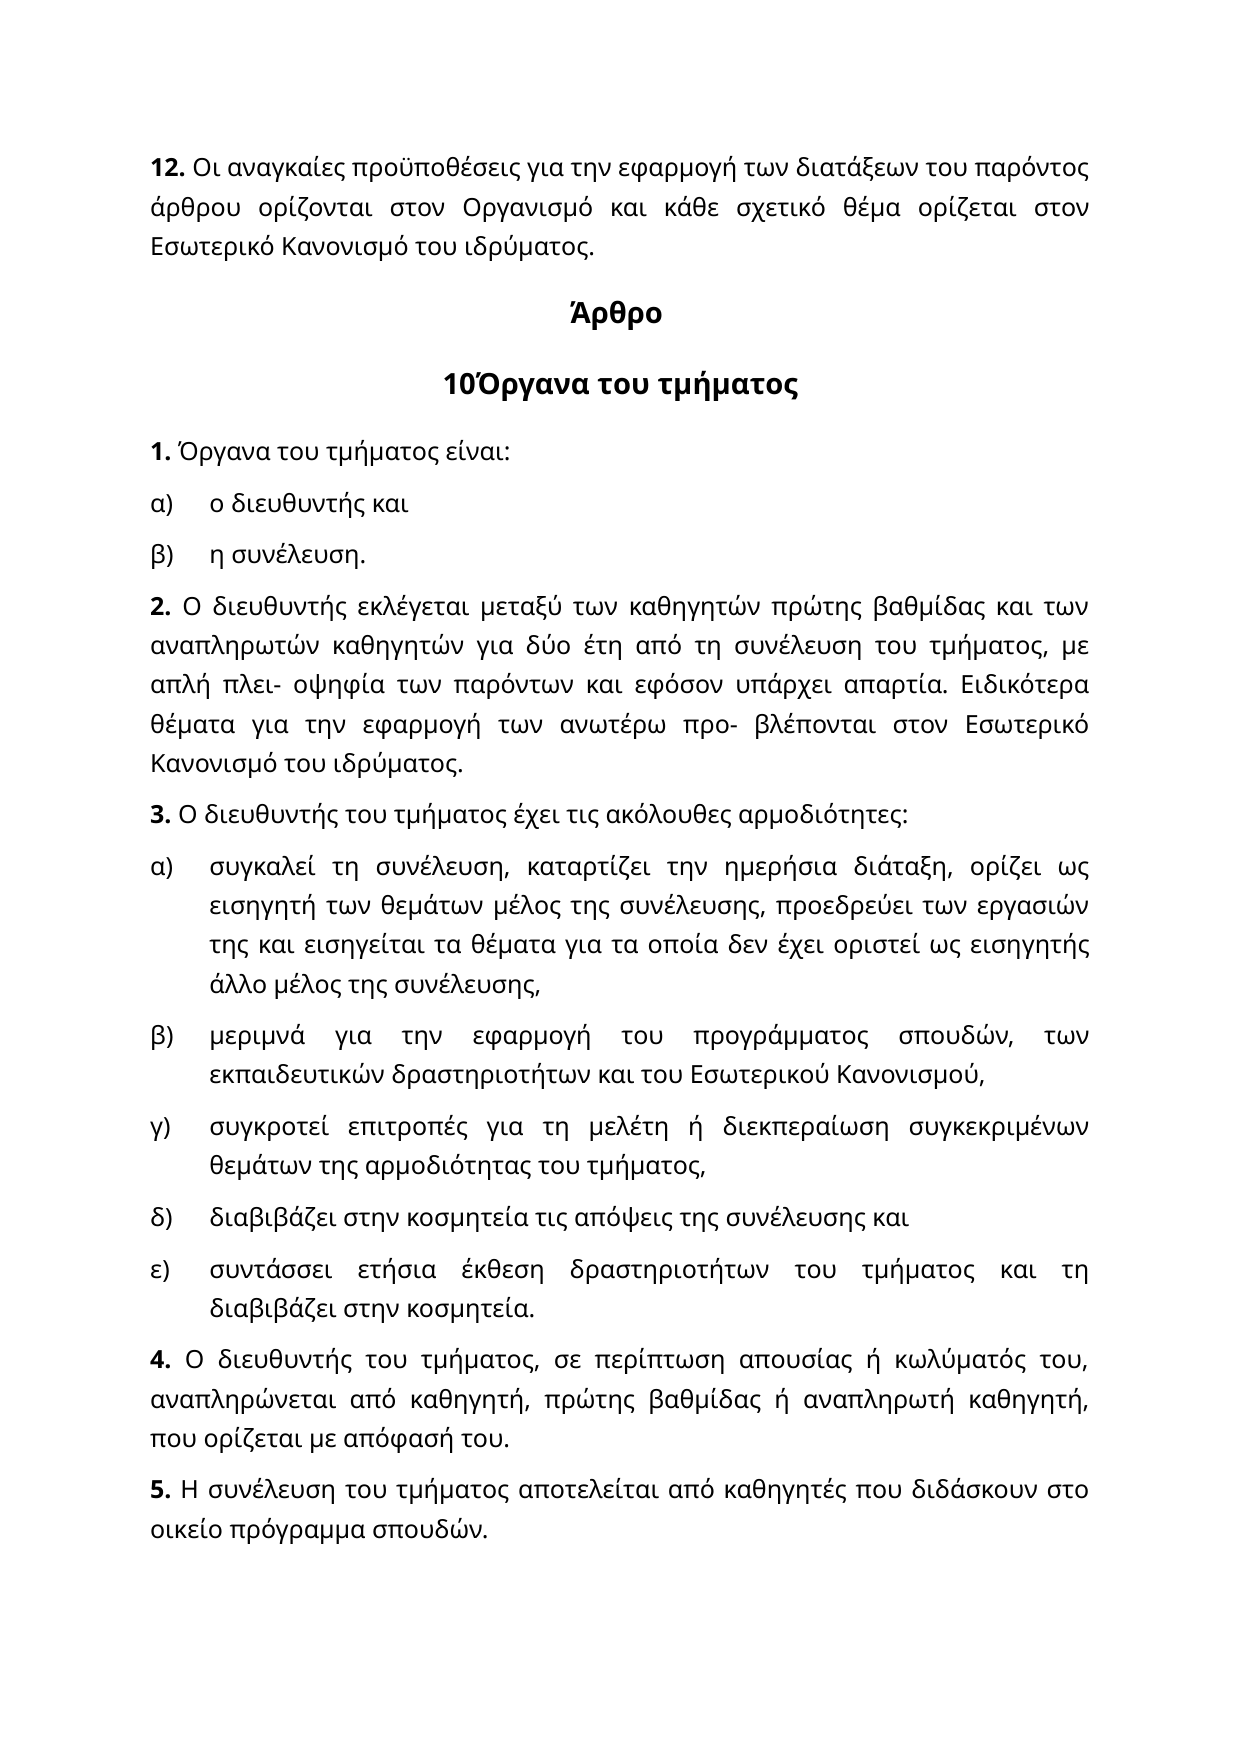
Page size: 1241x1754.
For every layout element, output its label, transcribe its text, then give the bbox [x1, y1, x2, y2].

subtitle Άρθρο [150, 292, 1090, 332]
list β) μεριμνά για την εφαρμογή του προγράμματος σπουδών, των εκπαιδευτικών δραστηριοτήτων και του Εσωτερικού Κανονισμού, [150, 1018, 1090, 1091]
list α) συγκαλεί τη συνέλευση, καταρτίζει την ημερήσια διάταξη, ορίζει ως εισηγητή των θεμάτων μέλος της συνέλευσης, προεδρεύει των εργασιών της και εισηγείται τα θέματα για τα οποία δεν έχει οριστεί ως εισηγητής άλλο μέλος της συνέλευσης, [150, 849, 1090, 1000]
list α) ο διευθυντής και [150, 485, 1090, 519]
text 2. Ο διευθυντής εκλέγεται μεταξύ των καθηγητών πρώτης βαθμίδας και των αναπληρωτών καθηγητών για δύο έτη από τη συνέλευση του τμήματος, με απλή πλει- οψηφία των παρόντων και εφόσον υπάρχει απαρτία. Ειδικότερα θέματα για την εφαρμογή των ανωτέρω προ- βλέπονται στον Εσωτερικό Κανονισμό του ιδρύματος. [150, 589, 1090, 779]
text 5. Η συνέλευση του τμήματος αποτελείται από καθηγητές που διδάσκουν στο οικείο πρόγραμμα σπουδών. [150, 1472, 1090, 1545]
text 12. Οι αναγκαίες προϋποθέσεις για την εφαρμογή των διατάξεων του παρόντος άρθρου ορίζονται στον Οργανισμό και κάθε σχετικό θέμα ορίζεται στον Εσωτερικό Κανονισμό του ιδρύματος. [150, 150, 1090, 262]
text 3. Ο διευθυντής του τμήματος έχει τις ακόλουθες αρμοδιότητες: [150, 797, 1090, 831]
subtitle 10Όργανα του τμήματος [150, 363, 1090, 403]
list β) η συνέλευση. [150, 537, 1090, 571]
text 4. Ο διευθυντής του τμήματος, σε περίπτωση απουσίας ή κωλύματός του, αναπληρώνεται από καθηγητή, πρώτης βαθμίδας ή αναπληρωτή καθηγητή, που ορίζεται με απόφασή του. [150, 1342, 1090, 1454]
text 1. Όργανα του τμήματος είναι: [150, 434, 1090, 468]
list γ) συγκροτεί επιτροπές για τη μελέτη ή διεκπεραίωση συγκεκριμένων θεμάτων της αρμοδιότητας του τμήματος, [150, 1109, 1090, 1182]
list ε) συντάσσει ετήσια έκθεση δραστηριοτήτων του τμήματος και τη διαβιβάζει στην κοσμητεία. [150, 1251, 1090, 1324]
list δ) διαβιβάζει στην κοσμητεία τις απόψεις της συνέλευσης και [150, 1199, 1090, 1234]
